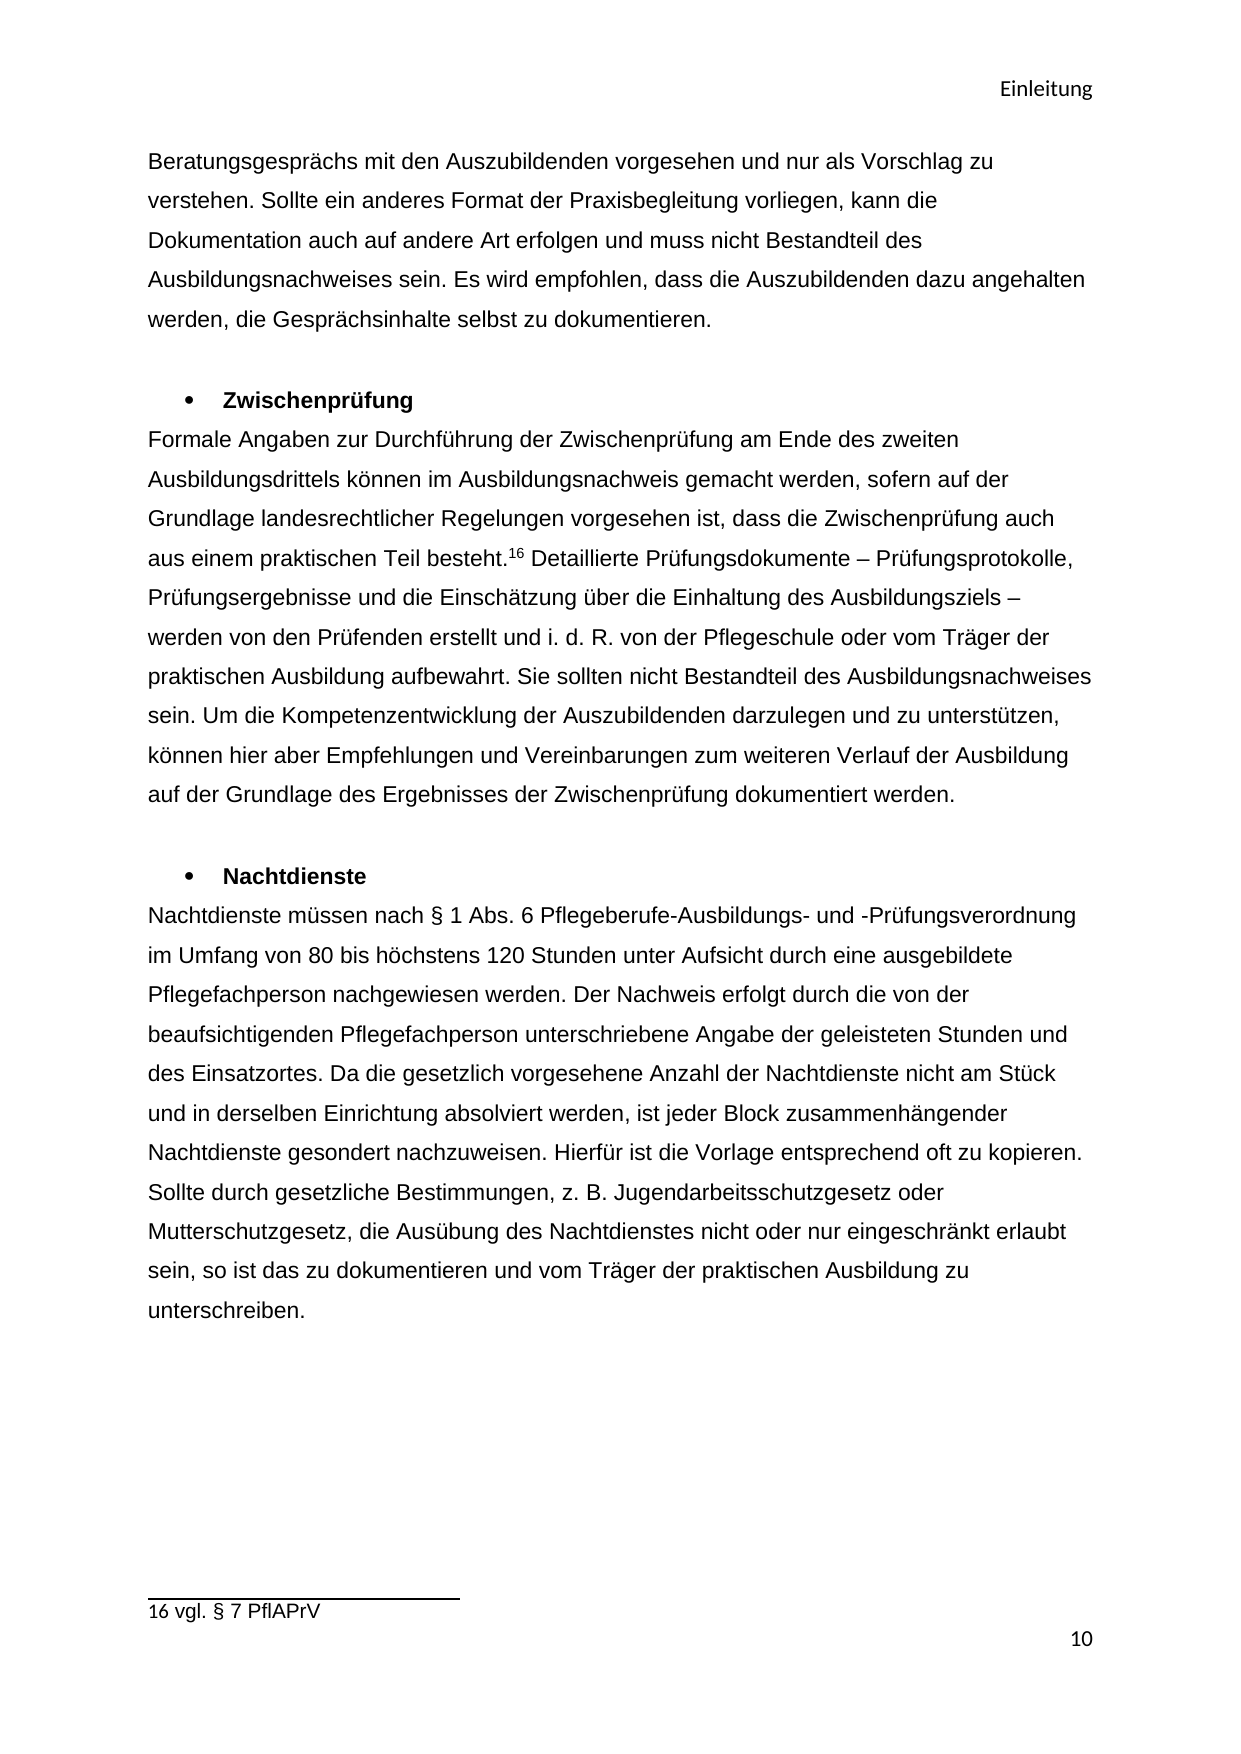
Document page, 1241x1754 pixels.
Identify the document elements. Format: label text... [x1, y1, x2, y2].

text Nachtdienste müssen nach § 1 Abs. 6 Pflegeberufe-Ausbildungs‑ und ‑Prüfungsverordnung im Umfang von 80 bis höchstens 120 Stunden unter Aufsicht durch eine ausgebildete Pflegefachperson nachgewiesen werden. Der Nachweis erfolgt durch die von der beaufsichtigenden Pflegefachperson unterschriebene Angabe der geleisteten Stunden und des Einsatzortes. Da die gesetzlich vorgesehene Anzahl der Nachtdienste nicht am Stück und in derselben Einrichtung absolviert werden, ist jeder Block zusammenhängender Nachtdienste gesondert nachzuweisen. Hierfür ist die Vorlage entsprechend oft zu kopieren. Sollte durch gesetzliche Bestimmungen, z. B. Jugendarbeitsschutzgesetz oder Mutterschutzgesetz, die Ausübung des Nachtdienstes nicht oder nur eingeschränkt erlaubt sein, so ist das zu dokumentieren und vom Träger der praktischen Ausbildung zu unterschreiben. [148, 902, 1093, 1323]
list Nachtdienste [185, 863, 1093, 889]
text Formale Angaben zur Durchführung der Zwischenprüfung am Ende des zweiten Ausbildungsdrittels können im Ausbildungsnachweis gemacht werden, sofern auf der Grundlage landesrechtlicher Regelungen vorgesehen ist, dass die Zwischenprüfung auch aus einem praktischen Teil besteht. Detaillierte Prüfungsdokumente – Prüfungsprotokolle, Prüfungsergebnisse und die Einschätzung über die Einhaltung des Ausbildungsziels – werden von den Prüfenden erstellt und i. d. R. von der Pflegeschule oder vom Träger der praktischen Ausbildung aufbewahrt. Sie sollten nicht Bestandteil des Ausbildungsnachweises sein. Um die Kompetenzentwicklung der Auszubildenden darzulegen und zu unterstützen, können hier aber Empfehlungen und Vereinbarungen zum weiteren Verlauf der Ausbildung auf der Grundlage des Ergebnisses der Zwischenprüfung dokumentiert werden. [148, 426, 1093, 808]
text vgl. § 7 PflAPrV [148, 1599, 1093, 1624]
list Zwischenprüfung [185, 387, 1093, 413]
text Beratungsgesprächs mit den Auszubildenden vorgesehen und nur als Vorschlag zu verstehen. Sollte ein anderes Format der Praxisbegleitung vorliegen, kann die Dokumentation auch auf andere Art erfolgen und muss nicht Bestandteil des Ausbildungsnachweises sein. Es wird empfohlen, dass die Auszubildenden dazu angehalten werden, die Gesprächsinhalte selbst zu dokumentieren. [148, 148, 1093, 332]
